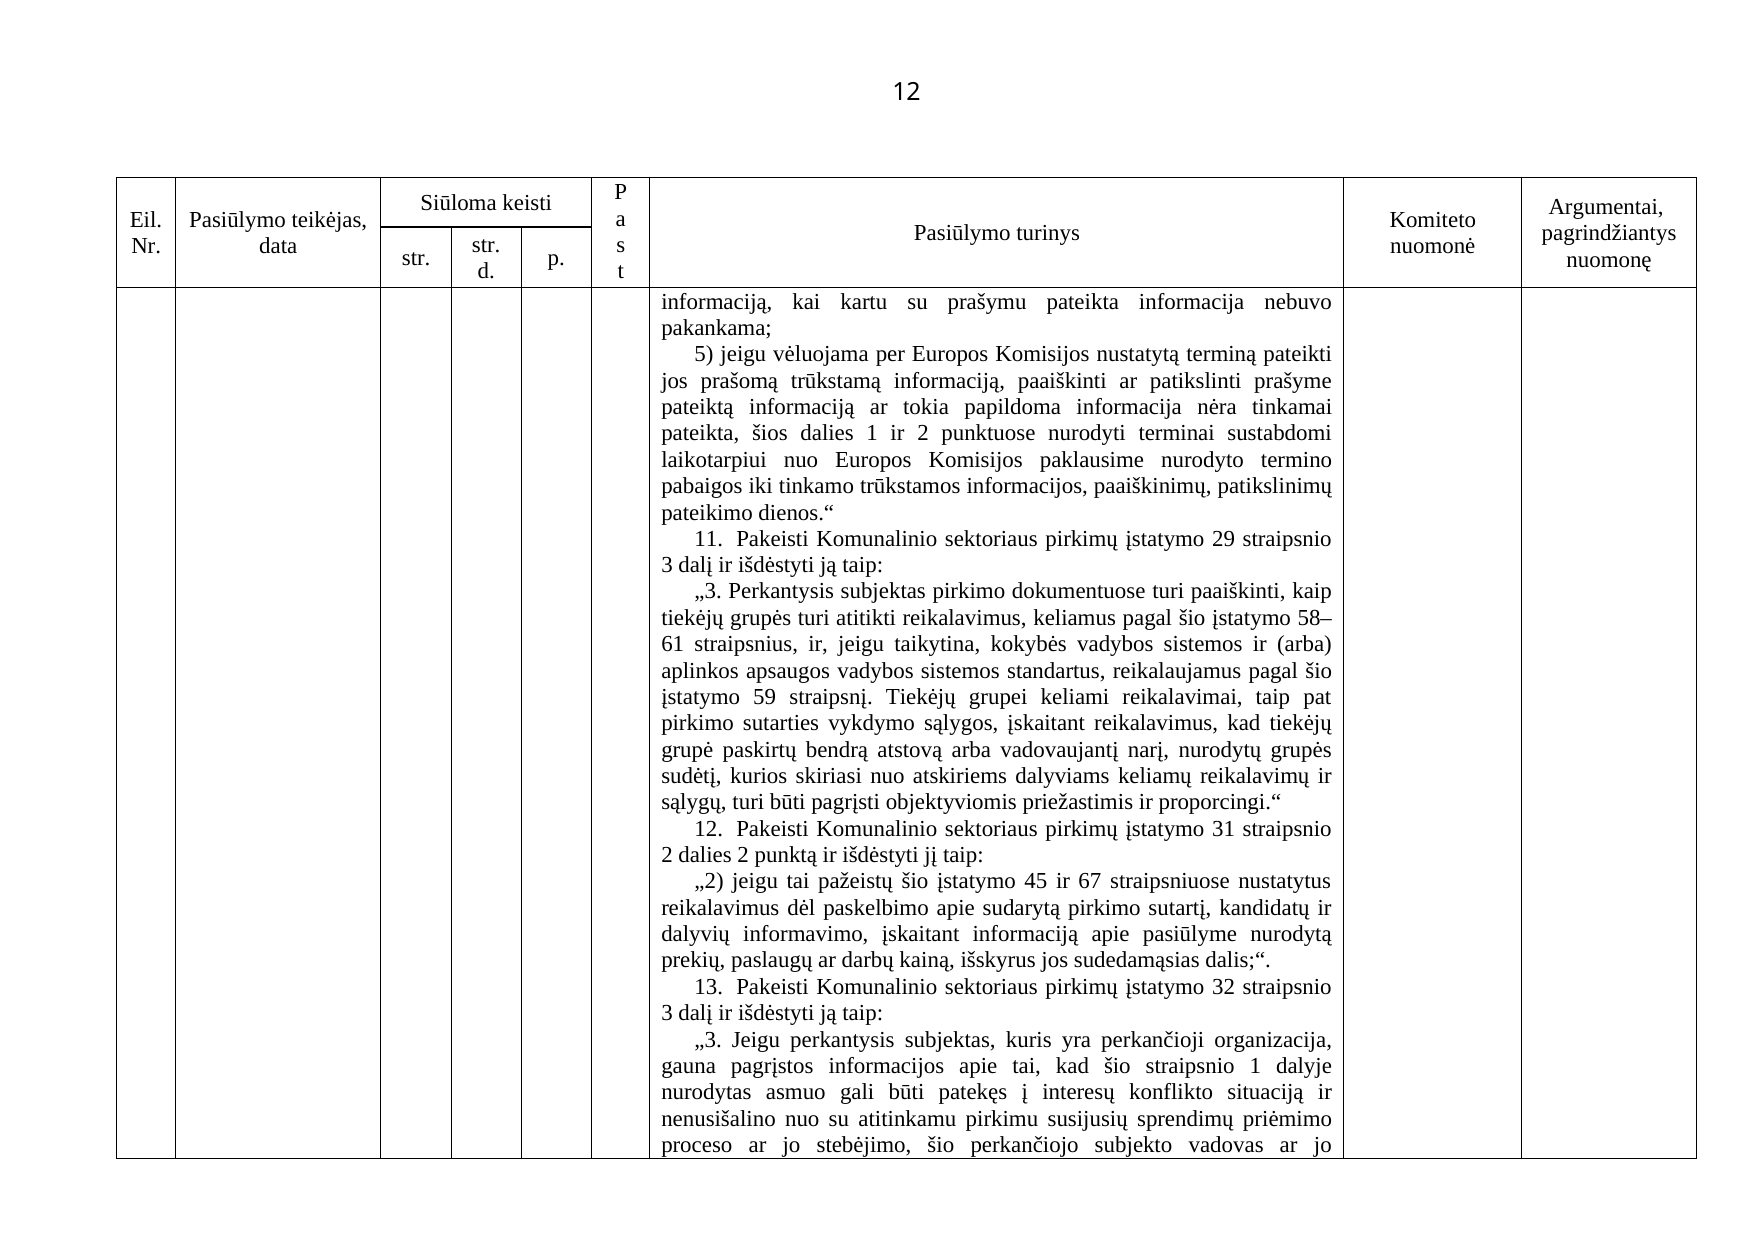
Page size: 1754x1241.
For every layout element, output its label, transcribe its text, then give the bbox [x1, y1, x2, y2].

table_cell [117, 288, 175, 1157]
table_header Komiteto nuomonė [1344, 178, 1521, 287]
table_header Eil. Nr. [117, 178, 175, 287]
table_cell [452, 288, 521, 1157]
table_cell [381, 288, 451, 1157]
table_cell [176, 288, 380, 1157]
table_cell [592, 288, 649, 1157]
table_cell p. [522, 228, 591, 287]
table_cell [1344, 288, 1521, 1157]
table_cell informaciją, kai kartu su prašymu pateikta informacija nebuvo pakankama; 5) jeigu vėluojama per Europos Komisijos nustatytą terminą pateikti jos prašomą trūkstamą informaciją, paaiškinti ar patikslinti prašyme pateiktą informaciją ar tokia papildoma informacija nėra tinkamai pateikta, šios dalies 1 ir 2 punktuose nurodyti terminai sustabdomi laikotarpiui nuo Europos Komisijos paklausime nurodyto termino pabaigos iki tinkamo trūkstamos informacijos, paaiškinimų, patikslinimų pateikimo dienos.“ 11. Pakeisti Komunalinio sektoriaus pirkimų įstatymo 29 straipsnio 3 dalį ir išdėstyti ją taip: „3. Perkantysis subjektas pirkimo dokumentuose turi paaiškinti, kaip tiekėjų grupės turi atitikti reikalavimus, keliamus pagal šio įstatymo 58–61 straipsnius, ir, jeigu taikytina, kokybės vadybos sistemos ir (arba) aplinkos apsaugos vadybos sistemos standartus, reikalaujamus pagal šio įstatymo 59 straipsnį. Tiekėjų grupei keliami reikalavimai, taip pat pirkimo sutarties vykdymo sąlygos, įskaitant reikalavimus, kad tiekėjų grupė paskirtų bendrą atstovą arba vadovaujantį narį, nurodytų grupės sudėtį, kurios skiriasi nuo atskiriems dalyviams keliamų reikalavimų ir sąlygų, turi būti pagrįsti objektyviomis priežastimis ir proporcingi.“ 12. Pakeisti Komunalinio sektoriaus pirkimų įstatymo 31 straipsnio 2 dalies 2 punktą ir išdėstyti jį taip: „2) jeigu tai pažeistų šio įstatymo 45 ir 67 straipsniuose nustatytus reikalavimus dėl paskelbimo apie sudarytą pirkimo sutartį, kandidatų ir dalyvių informavimo, įskaitant informaciją apie pasiūlyme nurodytą prekių, paslaugų ar darbų kainą, išskyrus jos sudedamąsias dalis;“. 13. Pakeisti Komunalinio sektoriaus pirkimų įstatymo 32 straipsnio 3 dalį ir išdėstyti ją taip: „3. Jeigu perkantysis subjektas, kuris yra perkančioji organizacija, gauna pagrįstos informacijos apie tai, kad šio straipsnio 1 dalyje nurodytas asmuo gali būti patekęs į interesų konflikto situaciją ir nenusišalino nuo su atitinkamu pirkimu susijusių sprendimų priėmimo proceso ar jo stebėjimo, šio perkančiojo subjekto vadovas ar jo [650, 288, 1343, 1157]
table_header Pasiūlymo turinys [650, 178, 1343, 287]
table_header Pastabos [592, 178, 649, 287]
table_cell [1522, 288, 1696, 1157]
table_cell str. d. [452, 228, 521, 287]
table_cell str. [381, 228, 451, 287]
table_cell [522, 288, 591, 1157]
table_header Argumentai, pagrindžiantys nuomonę [1522, 178, 1696, 287]
table_header Pasiūlymo teikėjas, data [176, 178, 380, 287]
table_header Siūloma keisti [381, 178, 591, 226]
